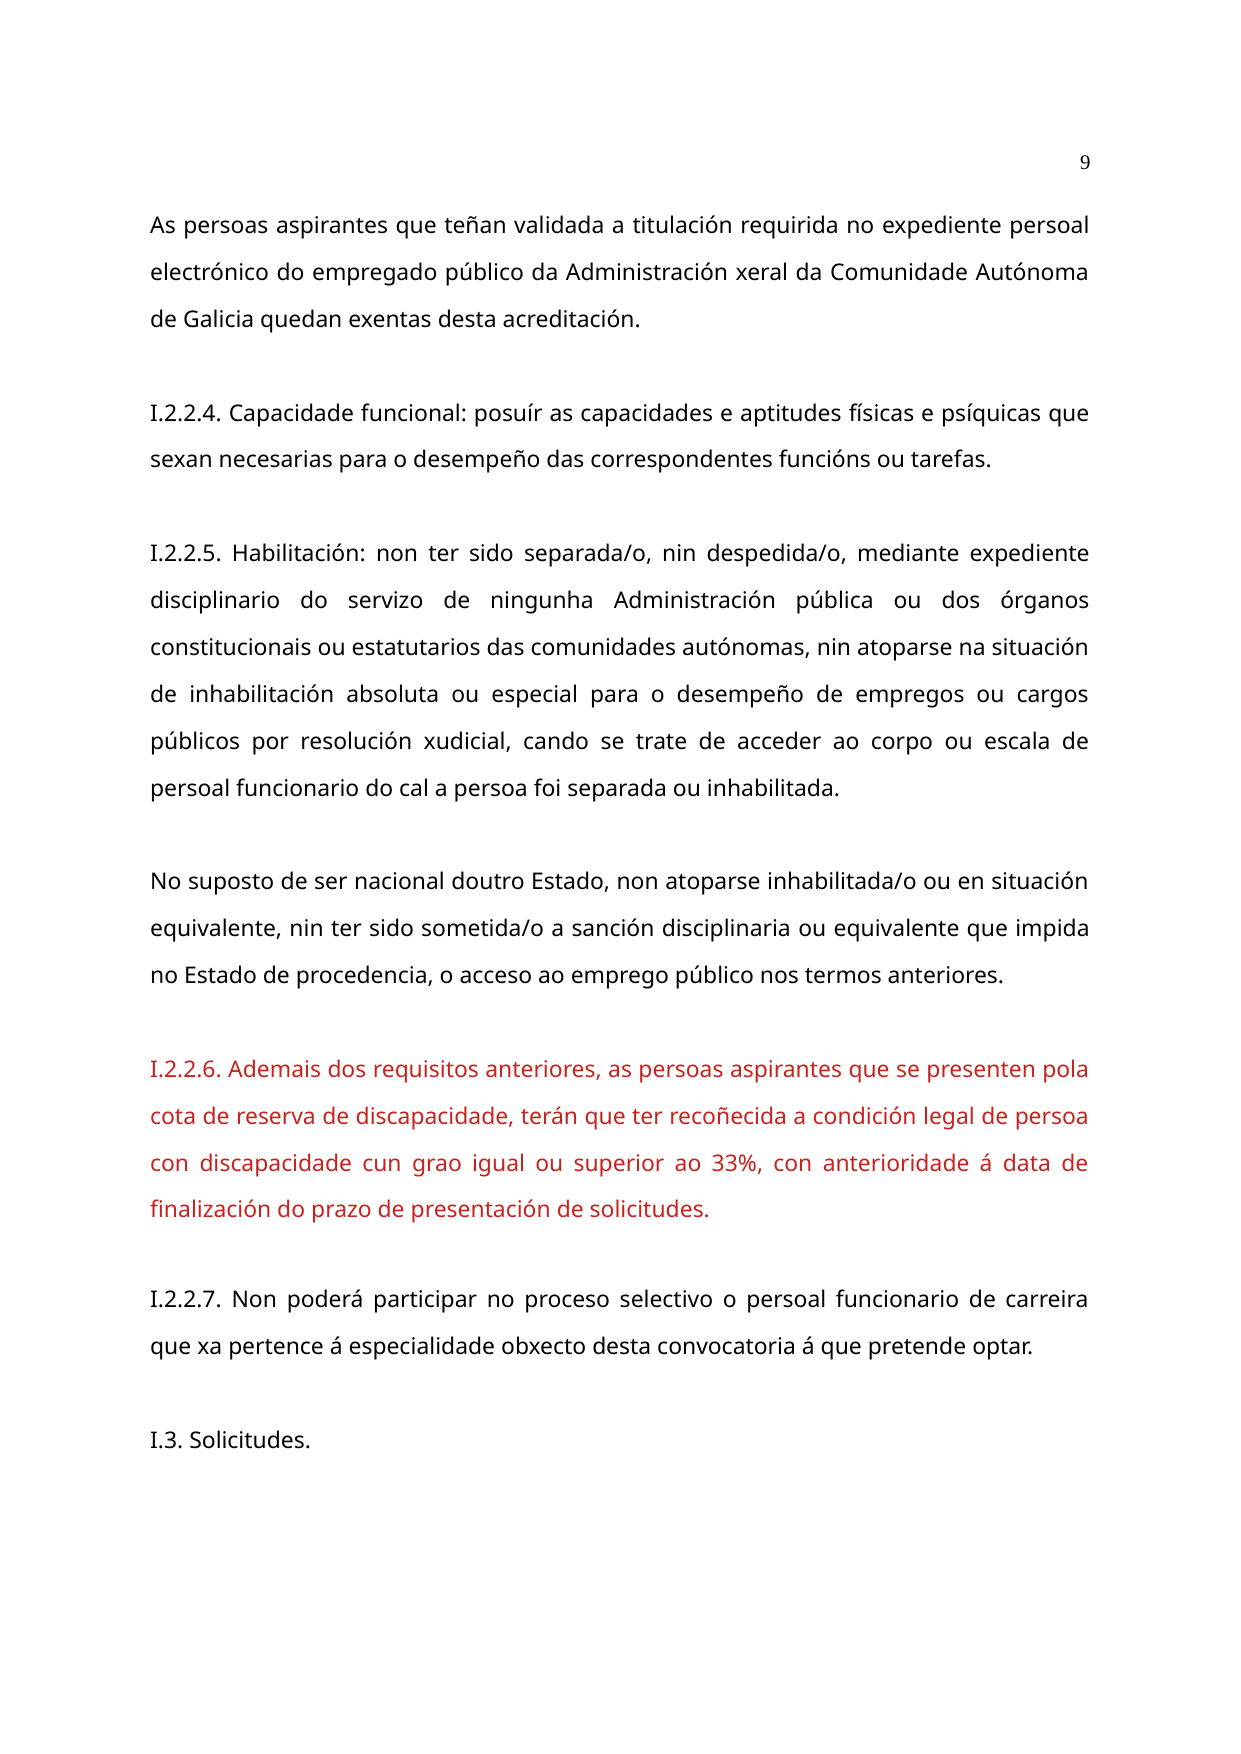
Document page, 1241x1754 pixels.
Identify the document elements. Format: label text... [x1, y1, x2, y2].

text I.2.2.6. Ademais dos requisitos anteriores, as persoas aspirantes que se presenten pola cota de reserva de discapacidade, terán que ter recoñecida a condición legal de persoa con discapacidade cun grao igual ou superior ao 33%, con anterioridade á data de finalización do prazo de presentación de solicitudes. [150, 1053, 1090, 1225]
text I.3. Solicitudes. [150, 1424, 1090, 1455]
text No suposto de ser nacional doutro Estado, non atoparse inhabilitada/o ou en situación equivalente, nin ter sido sometida/o a sanción disciplinaria ou equivalente que impida no Estado de procedencia, o acceso ao emprego público nos termos anteriores. [150, 865, 1090, 990]
text I.2.2.4. Capacidade funcional: posuír as capacidades e aptitudes físicas e psíquicas que sexan necesarias para o desempeño das correspondentes funcións ou tarefas. [150, 397, 1090, 475]
text I.2.2.5. Habilitación: non ter sido separada/o, nin despedida/o, mediante expediente disciplinario do servizo de ningunha Administración pública ou dos órganos constitucionais ou estatutarios das comunidades autónomas, nin atoparse na situación de inhabilitación absoluta ou especial para o desempeño de empregos ou cargos públicos por resolución xudicial, cando se trate de acceder ao corpo ou escala de persoal funcionario do cal a persoa foi separada ou inhabilitada. [150, 537, 1090, 803]
text I.2.2.7. Non poderá participar no proceso selectivo o persoal funcionario de carreira que xa pertence á especialidade obxecto desta convocatoria á que pretende optar. [150, 1283, 1090, 1362]
text As persoas aspirantes que teñan validada a titulación requirida no expediente persoal electrónico do empregado público da Administración xeral da Comunidade Autónoma de Galicia quedan exentas desta acreditación. [150, 209, 1090, 334]
